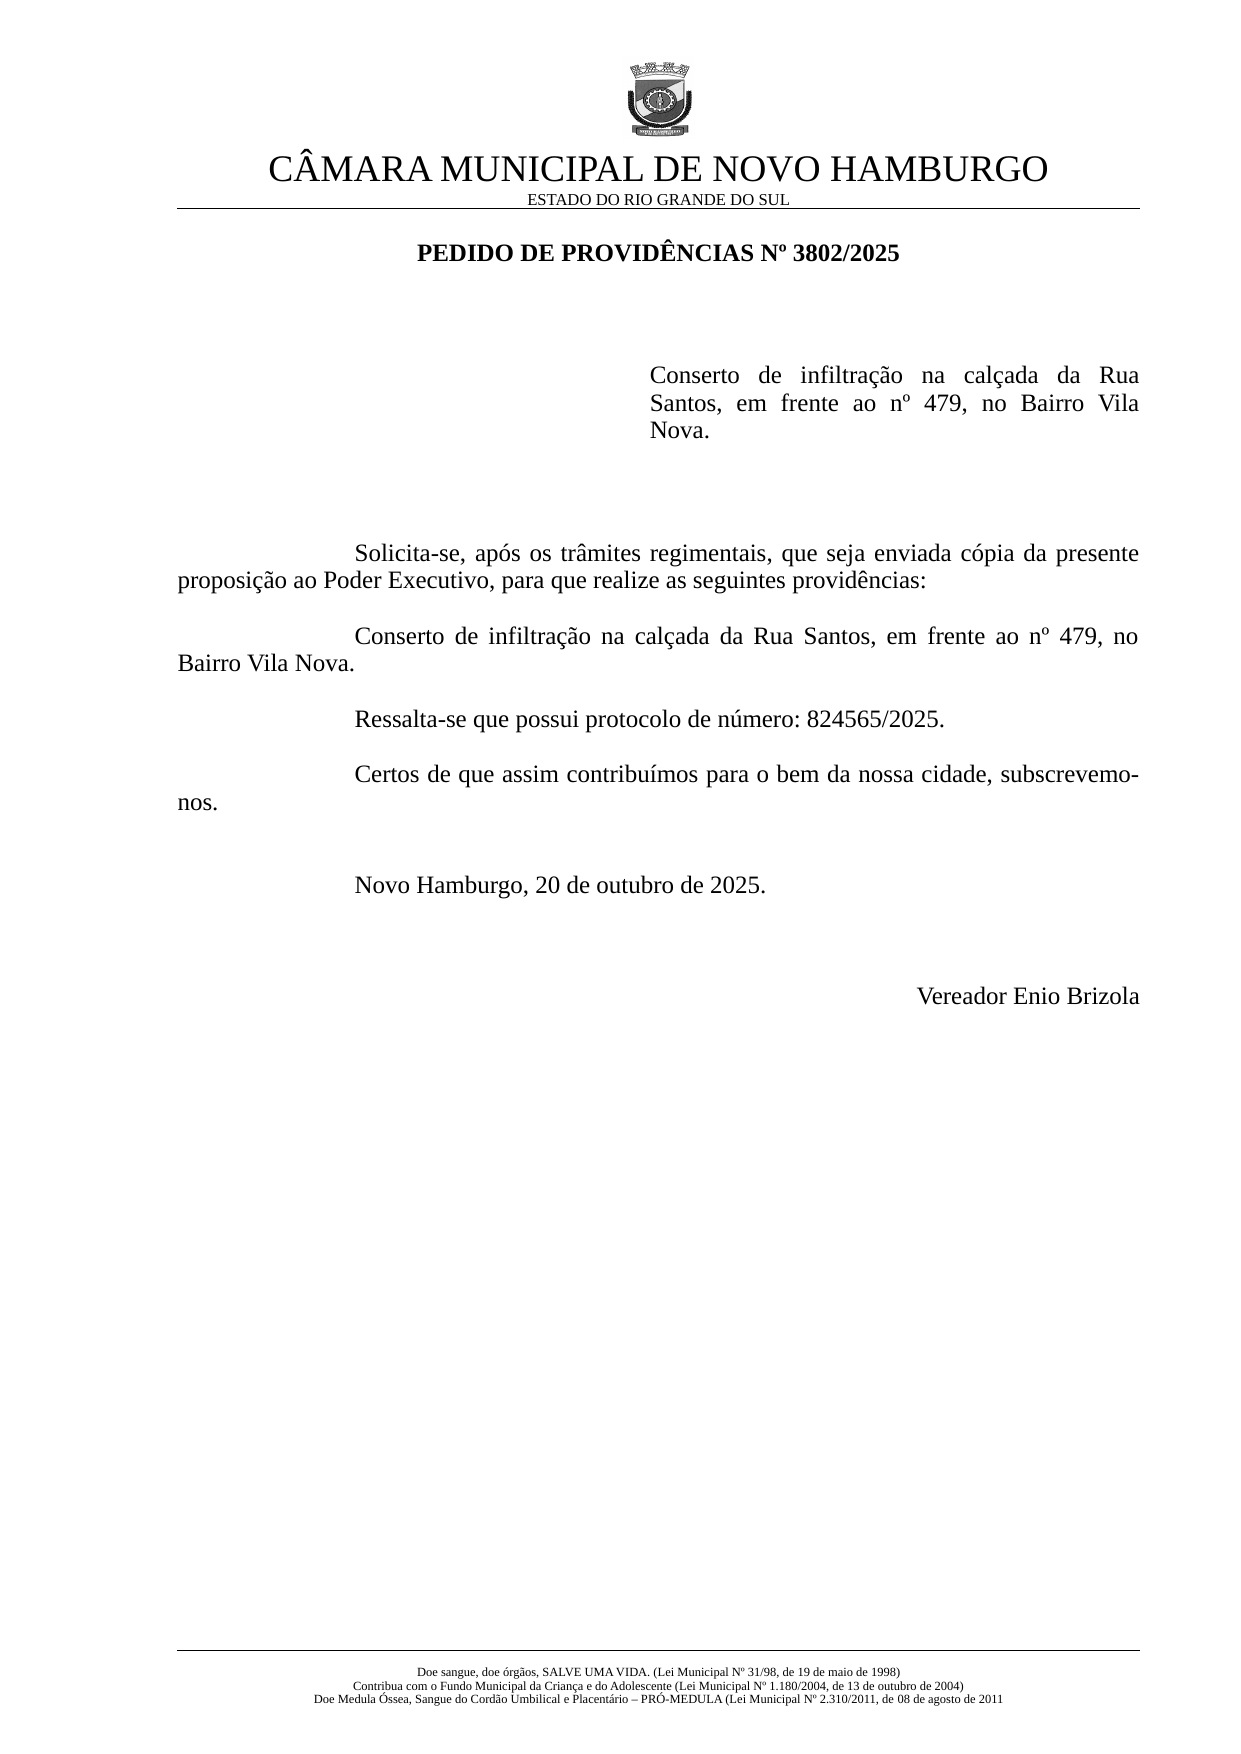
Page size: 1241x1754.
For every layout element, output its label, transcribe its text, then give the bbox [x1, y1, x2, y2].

text Solicita-se, após os trâmites regimentais, que seja enviada cópia da presente proposição ao Poder Executivo, para que realize as seguintes providências: [177, 539, 1140, 594]
text Vereador Enio Brizola [177, 982, 1140, 1010]
text Conserto de infiltração na calçada da Rua Santos, em frente ao nº 479, no Bairro Vila Nova. [177, 622, 1140, 677]
text PEDIDO DE PROVIDÊNCIAS Nº 3802/2025 [177, 239, 1140, 267]
text Certos de que assim contribuímos para o bem da nossa cidade, subscrevemo-nos. [177, 760, 1140, 816]
text Ressalta-se que possui protocolo de número: 824565/2025. [177, 705, 1140, 733]
text Conserto de infiltração na calçada da Rua Santos, em frente ao nº 479, no Bairro Vila Nova. [649, 361, 1140, 444]
text Novo Hamburgo, 20 de outubro de 2025. [177, 871, 1140, 899]
